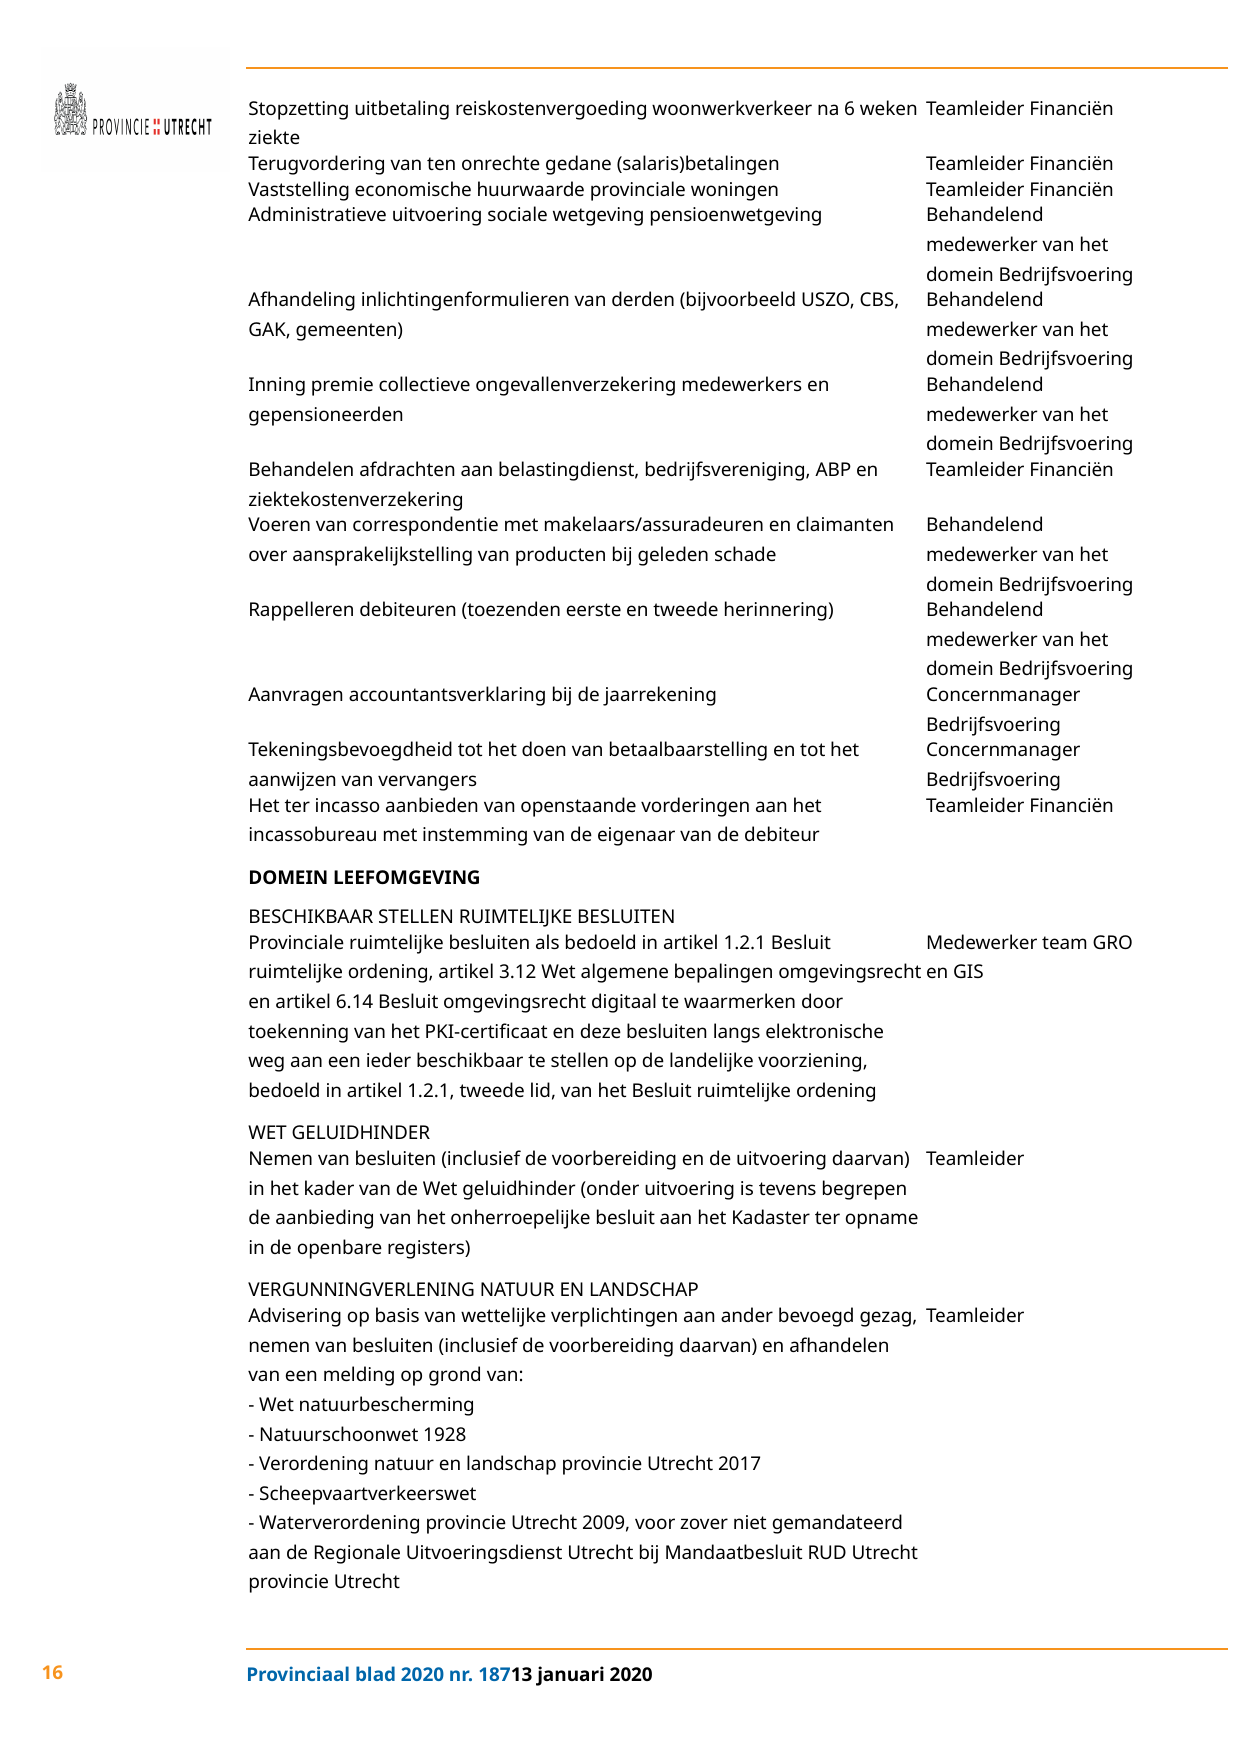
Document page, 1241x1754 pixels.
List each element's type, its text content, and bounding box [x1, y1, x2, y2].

table_cell Behandelend medewerker van het domein Bedrijfsvoering [926, 512, 1152, 596]
table_cell Behandelen afdrachten aan belastingdienst, bedrijfsvereniging, ABP en ziektekostenverzekering [248, 456, 926, 512]
table_header Medewerker team GRO en GIS [926, 929, 1152, 1103]
table_cell Aanvragen accountantsverklaring bij de jaarrekening [248, 681, 926, 737]
table_cell Behandelend medewerker van het domein Bedrijfsvoering [926, 202, 1152, 286]
table_cell Afhandeling inlichtingenformulieren van derden (bijvoorbeeld USZO, CBS, GAK, gemeenten) [248, 286, 926, 371]
table_cell Behandelend medewerker van het domein Bedrijfsvoering [926, 596, 1152, 681]
table_header Nemen van besluiten (inclusief de voorbereiding en de uitvoering daarvan) in het kader van de Wet geluidhinder (onder uitvoering is tevens begrepen de aanbieding van het onherroepelijke besluit aan het Kadaster ter opname in de openbare registers) [248, 1145, 926, 1260]
text VERGUNNINGVERLENING NATUUR EN LANDSCHAP [248, 1277, 1152, 1302]
table_header Teamleider [926, 1303, 1152, 1594]
table_header Teamleider [926, 1145, 1152, 1260]
table_cell Voeren van correspondentie met makelaars/assuradeuren en claimanten over aansprakelijkstelling van producten bij geleden schade [248, 512, 926, 596]
text BESCHIKBAAR STELLEN RUIMTELIJKE BESLUITEN [248, 903, 1152, 929]
table_cell Teamleider Financiën [926, 456, 1152, 512]
table_cell Terugvordering van ten onrechte gedane (salaris)betalingen [248, 150, 926, 176]
table_cell Behandelend medewerker van het domein Bedrijfsvoering [926, 286, 1152, 371]
table_cell Concernmanager Bedrijfsvoering [926, 681, 1152, 737]
table_header Teamleider Financiën [926, 95, 1152, 150]
table_cell Concernmanager Bedrijfsvoering [926, 737, 1152, 792]
table_cell Administratieve uitvoering sociale wetgeving pensioenwetgeving [248, 202, 926, 286]
table_cell Rappelleren debiteuren (toezenden eerste en tweede herinnering) [248, 596, 926, 681]
table_header Stopzetting uitbetaling reiskostenvergoeding woonwerkverkeer na 6 weken ziekte [248, 95, 926, 150]
text DOMEIN LEEFOMGEVING [248, 864, 1152, 890]
table_cell Teamleider Financiën [926, 792, 1152, 847]
table_cell Het ter incasso aanbieden van openstaande vorderingen aan het incassobureau met instemming van de eigenaar van de debiteur [248, 792, 926, 847]
table_cell Teamleider Financiën [926, 150, 1152, 176]
table_header Advisering op basis van wettelijke verplichtingen aan ander bevoegd gezag, nemen van besluiten (inclusief de voorbereiding daarvan) en afhandelen van een melding op grond van: - Wet natuurbescherming - Natuurschoonwet 1928 - Verordening natuur en landschap provincie Utrecht 2017 - Scheepvaartverkeerswet - Waterverordening provincie Utrecht 2009, voor zover niet gemandateerd aan de Regionale Uitvoeringsdienst Utrecht bij Mandaatbesluit RUD Utrecht provincie Utrecht [248, 1303, 926, 1594]
table_header Provinciale ruimtelijke besluiten als bedoeld in artikel 1.2.1 Besluit ruimtelijke ordening, artikel 3.12 Wet algemene bepalingen omgevingsrecht en artikel 6.14 Besluit omgevingsrecht digitaal te waarmerken door toekenning van het PKI-certificaat en deze besluiten langs elektronische weg aan een ieder beschikbaar te stellen op de landelijke voorziening, bedoeld in artikel 1.2.1, tweede lid, van het Besluit ruimtelijke ordening [248, 929, 926, 1103]
table_cell Inning premie collectieve ongevallenverzekering medewerkers en gepensioneerden [248, 371, 926, 456]
text WET GELUIDHINDER [248, 1119, 1152, 1145]
table_cell Teamleider Financiën [926, 176, 1152, 202]
table_cell Behandelend medewerker van het domein Bedrijfsvoering [926, 371, 1152, 456]
table_cell Tekeningsbevoegdheid tot het doen van betaalbaarstelling en tot het aanwijzen van vervangers [248, 737, 926, 792]
table_cell Vaststelling economische huurwaarde provinciale woningen [248, 176, 926, 202]
picture [41, 47, 231, 172]
